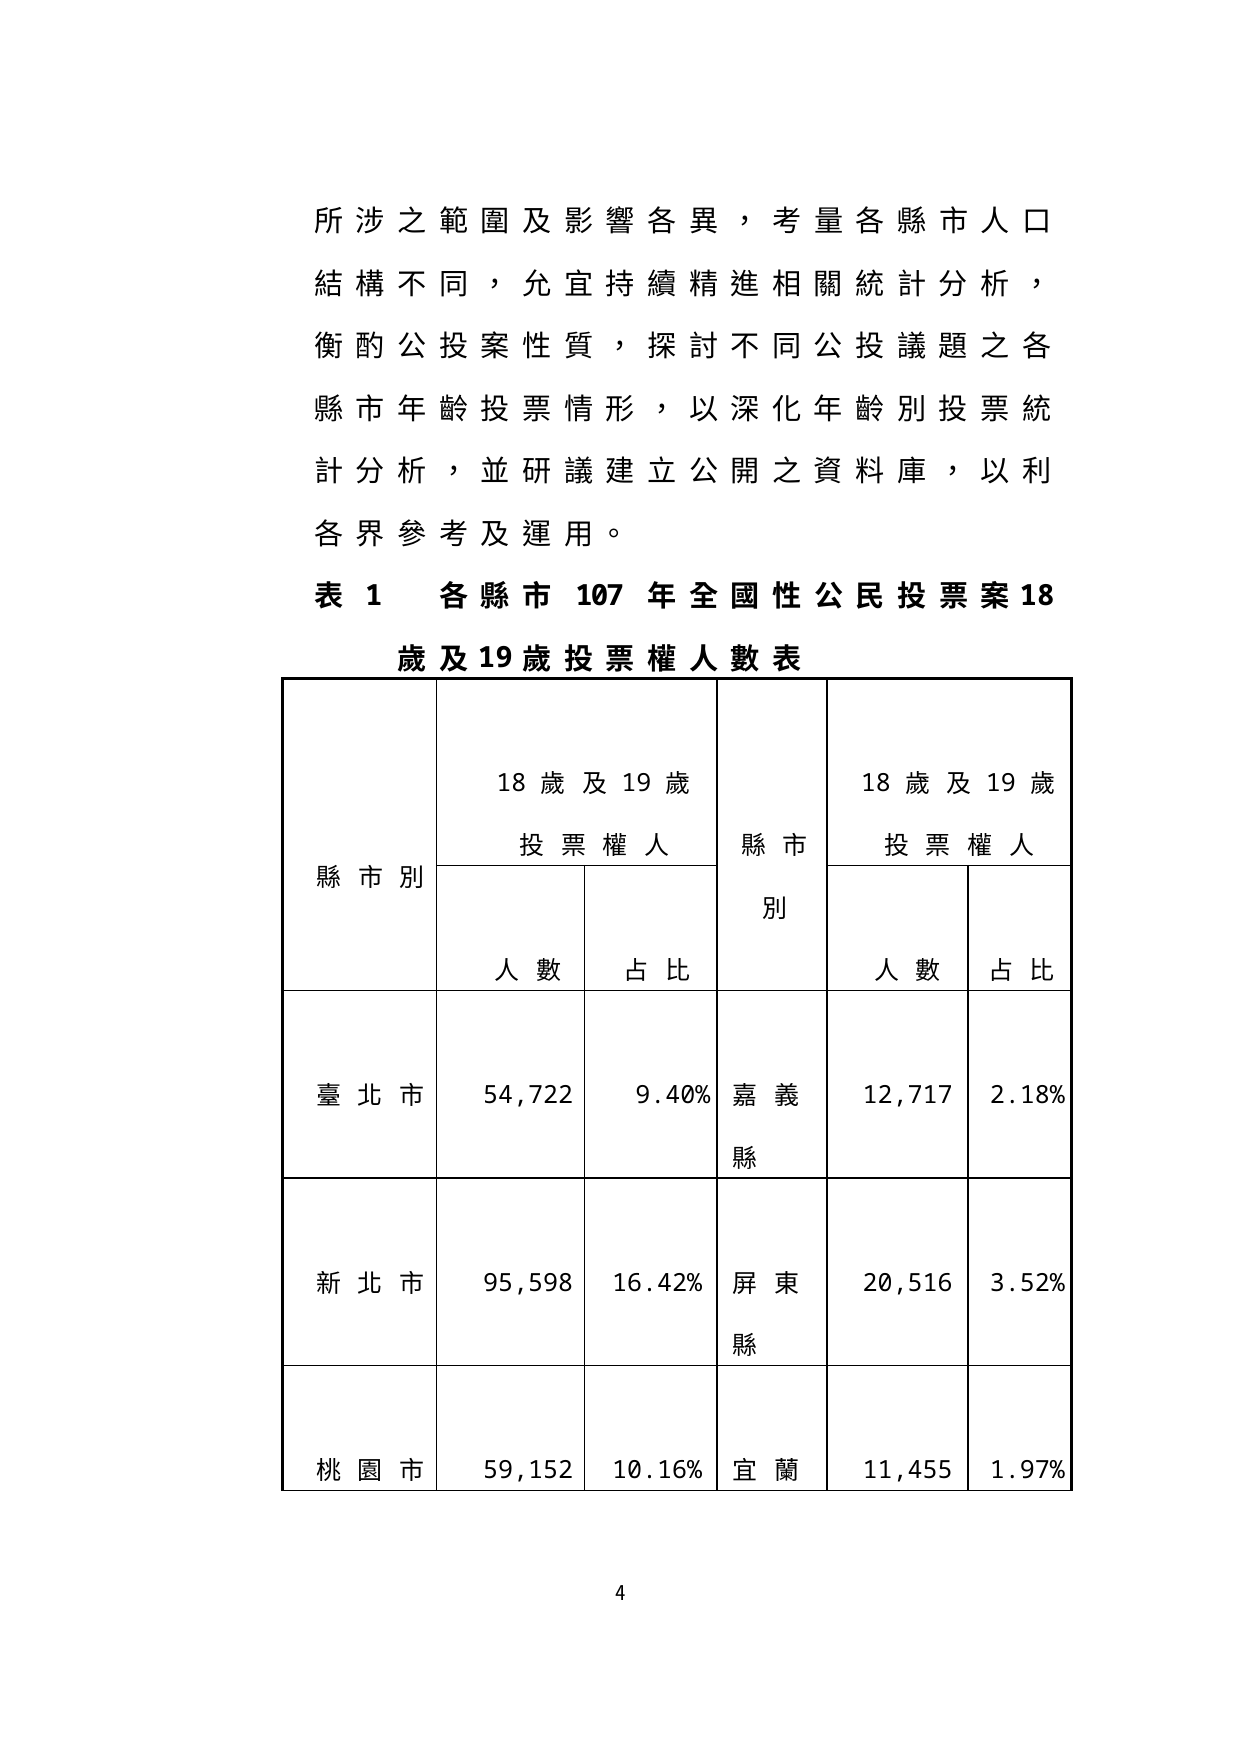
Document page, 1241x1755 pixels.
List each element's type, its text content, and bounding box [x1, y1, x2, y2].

table_cell 新北市 [284, 1179, 436, 1365]
table_cell 54,722 [437, 991, 584, 1177]
table_cell 人數 [437, 866, 584, 990]
table_cell 95,598 [437, 1179, 584, 1365]
table_cell 11,455 [828, 1366, 967, 1490]
table_cell 臺北市 [284, 991, 436, 1177]
text 所涉之範圍及影響各異，考量各縣市人口結構不同，允宜持續精進相關統計分析，衡酌公投案性質，探討不同公投議題之各縣市年齡投票情形，以深化年齡別投票統計分析，並研議建立公開之資料庫，以利各界參考及運用。 [283, 177, 1058, 552]
table_header 縣市別 [284, 680, 436, 990]
table_cell 宜蘭 [718, 1366, 826, 1490]
table_header 縣市別 [718, 680, 826, 990]
table_cell 占比 [969, 866, 1070, 990]
table_cell 1.97% [969, 1366, 1070, 1490]
table_cell 人數 [828, 866, 967, 990]
table_cell 12,717 [828, 991, 967, 1177]
table_cell 2.18% [969, 991, 1070, 1177]
table_cell 屏東縣 [718, 1179, 826, 1365]
table_cell 9.40% [585, 991, 716, 1177]
table_cell 嘉義縣 [718, 991, 826, 1177]
table_cell 10.16% [585, 1366, 716, 1490]
table_cell 20,516 [828, 1179, 967, 1365]
table_cell 桃園市 [284, 1366, 436, 1490]
table_cell 占比 [585, 866, 716, 990]
table_cell 16.42% [585, 1179, 716, 1365]
table_header 18歲及19歲投票權人 [437, 680, 716, 865]
text 表1 各縣市107年全國性公民投票案18歲及19歲投票權人數表 [279, 552, 1058, 677]
table_header 18歲及19歲投票權人 [828, 680, 1070, 865]
table_cell 3.52% [969, 1179, 1070, 1365]
table_cell 59,152 [437, 1366, 584, 1490]
